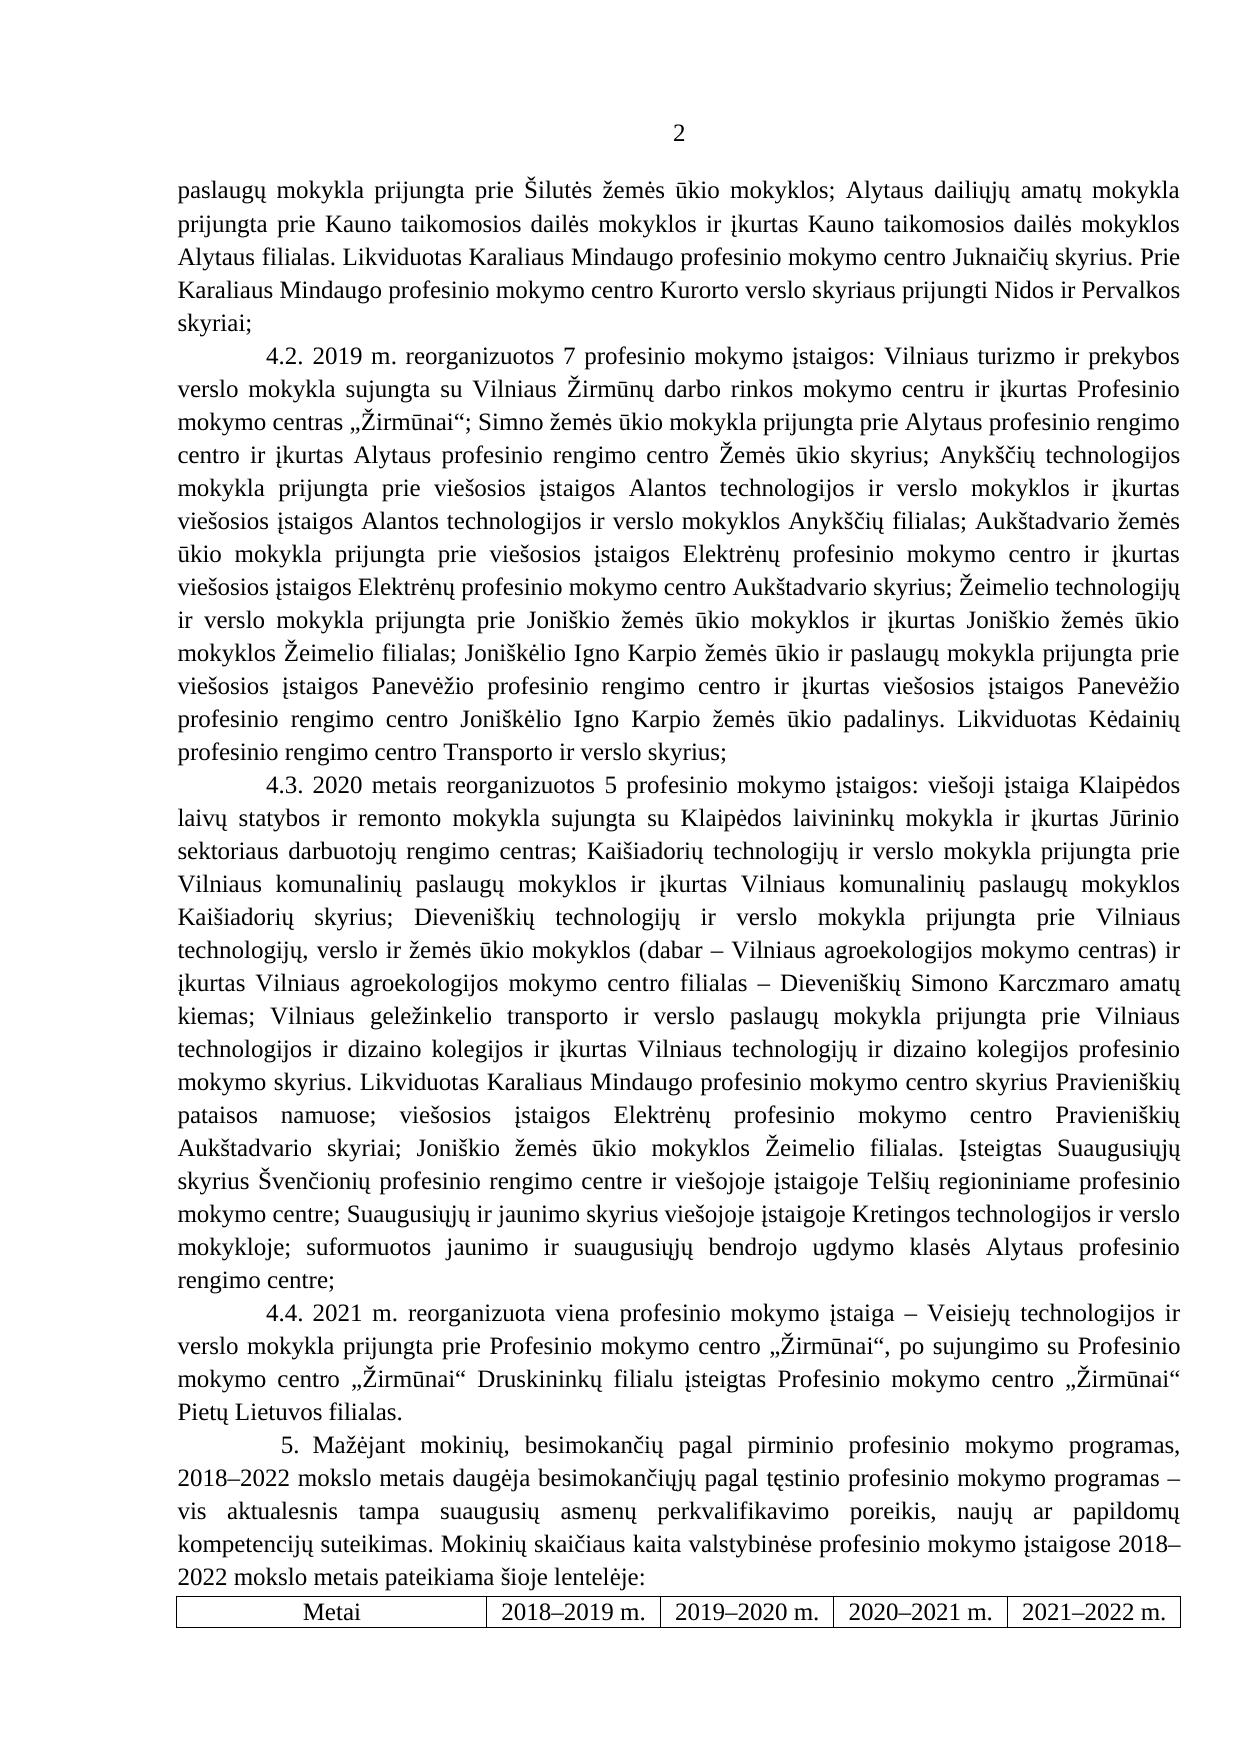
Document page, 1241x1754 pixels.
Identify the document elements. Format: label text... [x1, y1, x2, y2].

table_header Metai [177, 1597, 486, 1627]
text 4.3. 2020 metais reorganizuotos 5 profesinio mokymo įstaigos: viešoji įstaiga Klaipėdos laivų statybos ir remonto mokykla sujungta su Klaipėdos laivininkų mokykla ir įkurtas Jūrinio sektoriaus darbuotojų rengimo centras; Kaišiadorių technologijų ir verslo mokykla prijungta prie Vilniaus komunalinių paslaugų mokyklos ir įkurtas Vilniaus komunalinių paslaugų mokyklos Kaišiadorių skyrius; Dieveniškių technologijų ir verslo mokykla prijungta prie Vilniaus technologijų, verslo ir žemės ūkio mokyklos (dabar – Vilniaus agroekologijos mokymo centras) ir įkurtas Vilniaus agroekologijos mokymo centro filialas – Dieveniškių Simono Karczmaro amatų kiemas; Vilniaus geležinkelio transporto ir verslo paslaugų mokykla prijungta prie Vilniaus technologijos ir dizaino kolegijos ir įkurtas Vilniaus technologijų ir dizaino kolegijos profesinio mokymo skyrius. Likviduotas Karaliaus Mindaugo profesinio mokymo centro skyrius Pravieniškių pataisos namuose; viešosios įstaigos Elektrėnų profesinio mokymo centro Pravieniškių Aukštadvario skyriai; Joniškio žemės ūkio mokyklos Žeimelio filialas. Įsteigtas Suaugusiųjų skyrius Švenčionių profesinio rengimo centre ir viešojoje įstaigoje Telšių regioniniame profesinio mokymo centre; Suaugusiųjų ir jaunimo skyrius viešojoje įstaigoje Kretingos technologijos ir verslo mokykloje; suformuotos jaunimo ir suaugusiųjų bendrojo ugdymo klasės Alytaus profesinio rengimo centre; [177, 770, 1181, 1294]
text 4.2. 2019 m. reorganizuotos 7 profesinio mokymo įstaigos: Vilniaus turizmo ir prekybos verslo mokykla sujungta su Vilniaus Žirmūnų darbo rinkos mokymo centru ir įkurtas Profesinio mokymo centras „Žirmūnai“; Simno žemės ūkio mokykla prijungta prie Alytaus profesinio rengimo centro ir įkurtas Alytaus profesinio rengimo centro Žemės ūkio skyrius; Anykščių technologijos mokykla prijungta prie viešosios įstaigos Alantos technologijos ir verslo mokyklos ir įkurtas viešosios įstaigos Alantos technologijos ir verslo mokyklos Anykščių filialas; Aukštadvario žemės ūkio mokykla prijungta prie viešosios įstaigos Elektrėnų profesinio mokymo centro ir įkurtas viešosios įstaigos Elektrėnų profesinio mokymo centro Aukštadvario skyrius; Žeimelio technologijų ir verslo mokykla prijungta prie Joniškio žemės ūkio mokyklos ir įkurtas Joniškio žemės ūkio mokyklos Žeimelio filialas; Joniškėlio Igno Karpio žemės ūkio ir paslaugų mokykla prijungta prie viešosios įstaigos Panevėžio profesinio rengimo centro ir įkurtas viešosios įstaigos Panevėžio profesinio rengimo centro Joniškėlio Igno Karpio žemės ūkio padalinys. Likviduotas Kėdainių profesinio rengimo centro Transporto ir verslo skyrius; [177, 341, 1181, 766]
table_header 2021–2022 m. [1008, 1597, 1180, 1627]
table_header 2018–2019 m. [487, 1597, 660, 1627]
table_header 2020–2021 m. [834, 1597, 1007, 1627]
text 5. Mažėjant mokinių, besimokančių pagal pirminio profesinio mokymo programas, 2018–2022 mokslo metais daugėja besimokančiųjų pagal tęstinio profesinio mokymo programas – vis aktualesnis tampa suaugusių asmenų perkvalifikavimo poreikis, naujų ar papildomų kompetencijų suteikimas. Mokinių skaičiaus kaita valstybinėse profesinio mokymo įstaigose 2018–2022 mokslo metais pateikiama šioje lentelėje: [177, 1430, 1181, 1591]
text paslaugų mokykla prijungta prie Šilutės žemės ūkio mokyklos; Alytaus dailiųjų amatų mokykla prijungta prie Kauno taikomosios dailės mokyklos ir įkurtas Kauno taikomosios dailės mokyklos Alytaus filialas. Likviduotas Karaliaus Mindaugo profesinio mokymo centro Juknaičių skyrius. Prie Karaliaus Mindaugo profesinio mokymo centro Kurorto verslo skyriaus prijungti Nidos ir Pervalkos skyriai; [177, 176, 1181, 336]
text 4.4. 2021 m. reorganizuota viena profesinio mokymo įstaiga – Veisiejų technologijos ir verslo mokykla prijungta prie Profesinio mokymo centro „Žirmūnai“, po sujungimo su Profesinio mokymo centro „Žirmūnai“ Druskininkų filialu įsteigtas Profesinio mokymo centro „Žirmūnai“ Pietų Lietuvos filialas. [177, 1298, 1181, 1426]
table_header 2019–2020 m. [661, 1597, 833, 1627]
